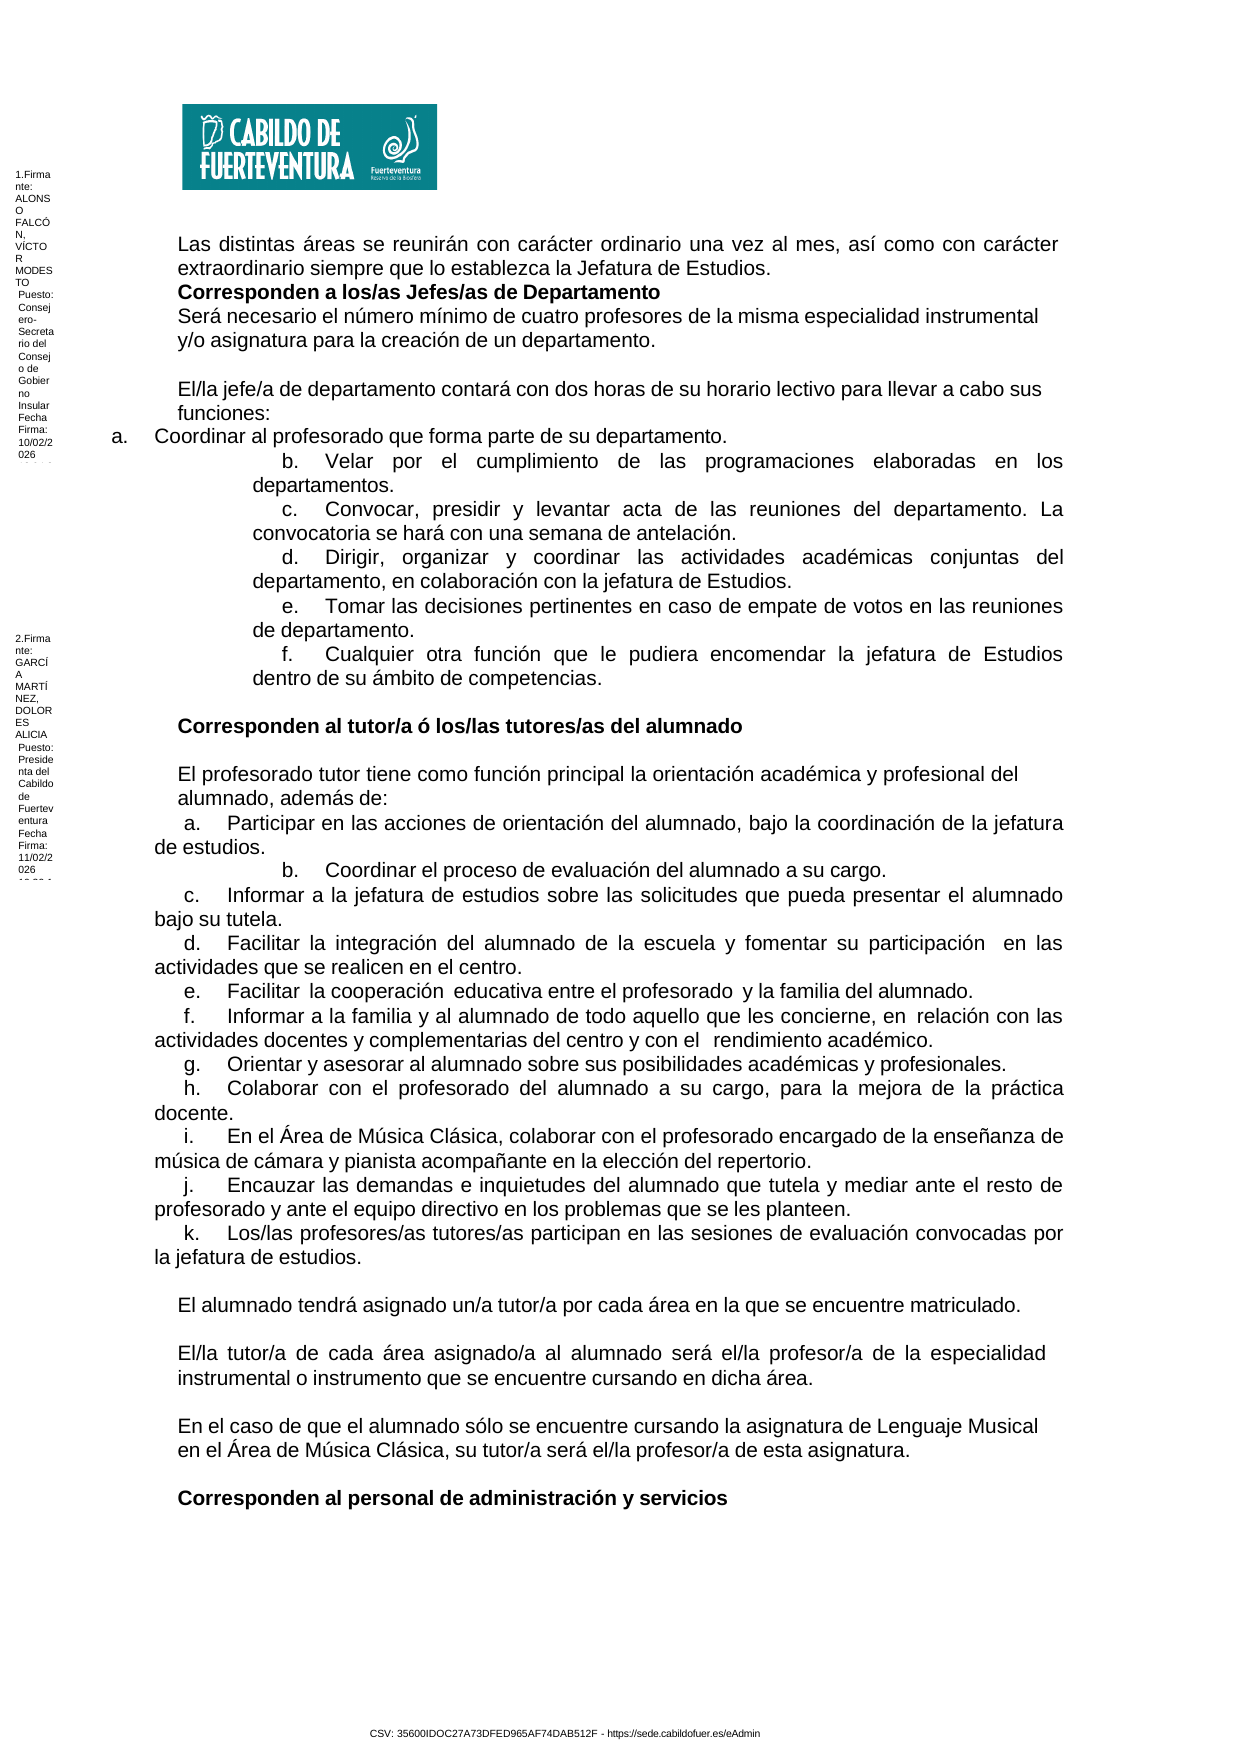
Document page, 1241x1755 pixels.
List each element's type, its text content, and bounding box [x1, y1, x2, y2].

list Tomar las decisiones pertinentes en caso de empate de votos en las reuniones de departamento. [252, 593, 1064, 642]
text Será necesario el número mínimo de cuatro profesores de la misma especialidad instrumental y/o asignatura para la creación de un departamento. [177, 304, 1057, 352]
text El profesorado tutor tiene como función principal la orientación académica y profesional del alumnado, además de: [177, 762, 1019, 810]
list Convocar, presidir y levantar acta de las reuniones del departamento. La convocatoria se hará con una semana de antelación. [252, 497, 1064, 545]
list Participar en las acciones de orientación del alumnado, bajo la coordinación de la jefatura de estudios. [154, 811, 1064, 859]
list En el Área de Música Clásica, colaborar con el profesorado encargado de la enseñanza de música de cámara y pianista acompañante en la elección del repertorio. [154, 1124, 1064, 1173]
list Dirigir, organizar y coordinar las actividades académicas conjuntas del departamento, en colaboración con la jefatura de Estudios. [252, 545, 1064, 593]
subtitle Corresponden a los/as Jefes/as de Departamento [177, 280, 1086, 304]
list Facilitar la cooperación educativa entre el profesorado y la familia del alumnado. [154, 979, 1064, 1003]
list Coordinar el proceso de evaluación del alumnado a su cargo. [282, 859, 1086, 883]
list Informar a la jefatura de estudios sobre las solicitudes que pueda presentar el alumnado bajo su tutela. [154, 883, 1064, 931]
list Los/las profesores/as tutores/as participan en las sesiones de evaluación convocadas por la jefatura de estudios. [154, 1221, 1064, 1269]
text El alumnado tendrá asignado un/a tutor/a por cada área en la que se encuentre matriculado. [177, 1293, 1086, 1317]
text El/la jefe/a de departamento contará con dos horas de su horario lectivo para llevar a cabo sus funciones: [177, 377, 1086, 425]
subtitle Corresponden al personal de administración y servicios [177, 1485, 1086, 1509]
list Encauzar las demandas e inquietudes del alumnado que tutela y mediar ante el resto de profesorado y ante el equipo directivo en los problemas que se les planteen. [154, 1173, 1064, 1221]
list Orientar y asesorar al alumnado sobre sus posibilidades académicas y profesionales. [154, 1052, 1064, 1076]
list Colaborar con el profesorado del alumnado a su cargo, para la mejora de la práctica docente. [154, 1076, 1064, 1124]
text En el caso de que el alumnado sólo se encuentre cursando la asignatura de Lenguaje Musical en el Área de Música Clásica, su tutor/a será el/la profesor/a de esta asignatura. [177, 1413, 1057, 1462]
text Puesto: Presidenta del Cabildo de Fuerteventura Fecha Firma: 11/02/2026 10:39:18 [18, 741, 54, 879]
list Cualquier otra función que le pudiera encomendar la jefatura de Estudios dentro de su ámbito de competencias. [252, 642, 1064, 690]
text 2.Firmante: GARCÍA MARTÍNEZ, DOLORES ALICIA [15, 633, 54, 741]
text Puesto: Consejero-Secretario del Consejo de Gobierno Insular Fecha Firma: 10/02/2026 13:04:28 [18, 289, 54, 463]
list Informar a la familia y al alumnado de todo aquello que les concierne, en relación con las actividades docentes y complementarias del centro y con el rendimiento académico. [154, 1003, 1064, 1052]
text El/la tutor/a de cada área asignado/a al alumnado será el/la profesor/a de la especialidad instrumental o instrumento que se encuentre cursando en dicha área. [177, 1341, 1086, 1389]
text Las distintas áreas se reunirán con carácter ordinario una vez al mes, así como con carácter extraordinario siempre que lo establezca la Jefatura de Estudios. [177, 232, 1086, 280]
text 1.Firmante: ALONSO FALCÓN, VÍCTOR MODESTO [15, 169, 54, 288]
subtitle Corresponden al tutor/a ó los/las tutores/as del alumnado [177, 714, 1086, 738]
list Coordinar al profesorado que forma parte de su departamento. [111, 425, 1086, 448]
list Velar por el cumplimiento de las programaciones elaboradas en los departamentos. [252, 448, 1064, 497]
list Facilitar la integración del alumnado de la escuela y fomentar su participación en las actividades que se realicen en el centro. [154, 931, 1064, 979]
